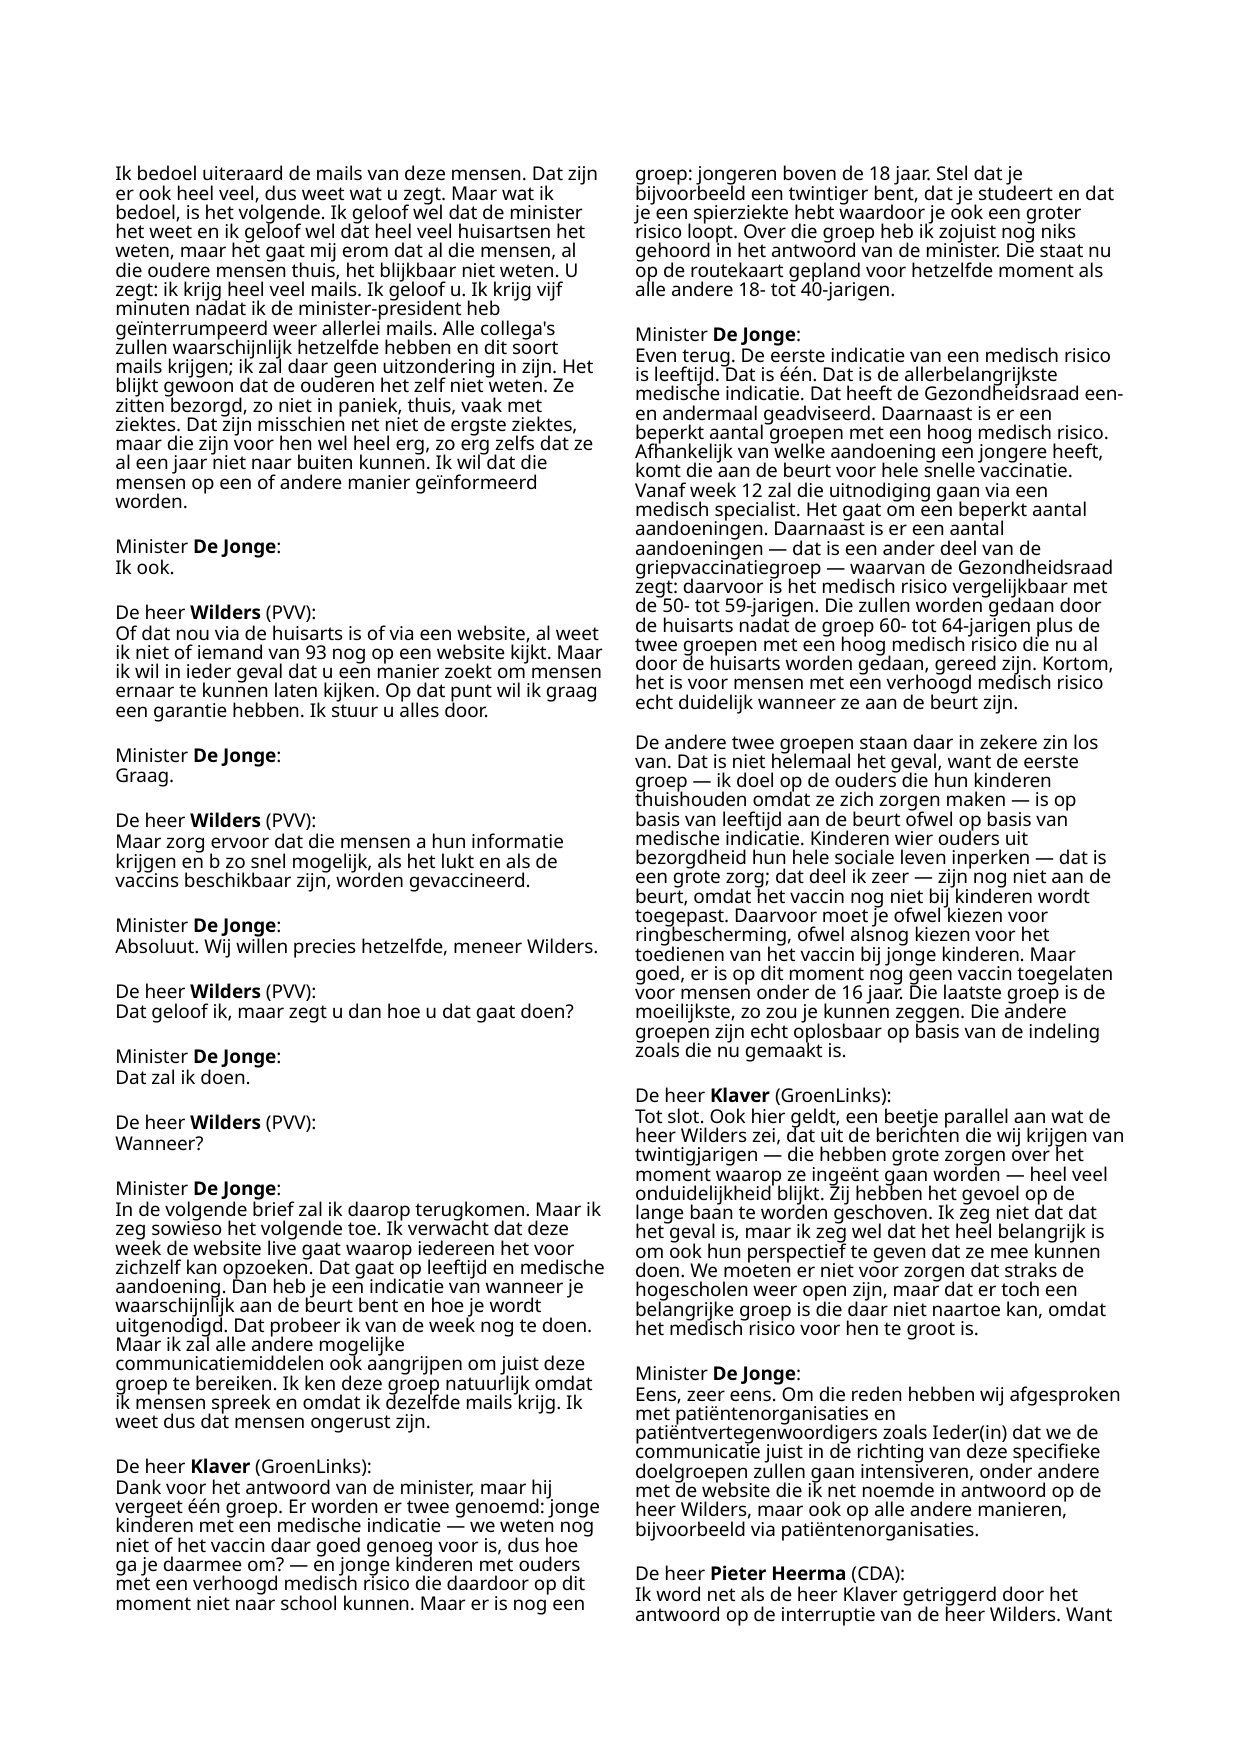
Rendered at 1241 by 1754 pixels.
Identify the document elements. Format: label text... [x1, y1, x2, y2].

text De heer Klaver (GroenLinks): [635, 1082, 1125, 1108]
text Wanneer? [115, 1135, 605, 1154]
text Minister De Jonge: [635, 321, 1125, 347]
text Minister De Jonge: [635, 1360, 1125, 1386]
text Of dat nou via de huisarts is of via een website, al weet ik niet of iemand van 93 nog op een website kijkt. Maar ik wil in ieder geval dat u een manier zoekt om mensen ernaar te kunnen laten kijken. Op dat punt wil ik graag een garantie hebben. Ik stuur u alles door. [115, 624, 605, 721]
text In de volgende brief zal ik daarop terugkomen. Maar ik zeg sowieso het volgende toe. Ik verwacht dat deze week de website live gaat waarop iedereen het voor zichzelf kan opzoeken. Dat gaat op leeftijd en medische aandoening. Dan heb je een indicatie van wanneer je waarschijnlijk aan de beurt bent en hoe je wordt uitgenodigd. Dat probeer ik van de week nog te doen. Maar ik zal alle andere mogelijke communicatiemiddelen ook aangrijpen om juist deze groep te bereiken. Ik ken deze groep natuurlijk omdat ik mensen spreek en omdat ik dezelfde mails krijg. Ik weet dus dat mensen ongerust zijn. [115, 1201, 605, 1432]
text groep: jongeren boven de 18 jaar. Stel dat je bijvoorbeeld een twintiger bent, dat je studeert en dat je een spierziekte hebt waardoor je ook een groter risico loopt. Over die groep heb ik zojuist nog niks gehoord in het antwoord van de minister. Die staat nu op de routekaart gepland voor hetzelfde moment als alle andere 18- tot 40-jarigen. [635, 165, 1125, 300]
text Ik bedoel uiteraard de mails van deze mensen. Dat zijn er ook heel veel, dus weet wat u zegt. Maar wat ik bedoel, is het volgende. Ik geloof wel dat de minister het weet en ik geloof wel dat heel veel huisartsen het weten, maar het gaat mij erom dat al die mensen, al die oudere mensen thuis, het blijkbaar niet weten. U zegt: ik krijg heel veel mails. Ik geloof u. Ik krijg vijf minuten nadat ik de minister-president heb geïnterrumpeerd weer allerlei mails. Alle collega's zullen waarschijnlijk hetzelfde hebben en dit soort mails krijgen; ik zal daar geen uitzondering in zijn. Het blijkt gewoon dat de ouderen het zelf niet weten. Ze zitten bezorgd, zo niet in paniek, thuis, vaak met ziektes. Dat zijn misschien net niet de ergste ziektes, maar die zijn voor hen wel heel erg, zo erg zelfs dat ze al een jaar niet naar buiten kunnen. Ik wil dat die mensen op een of andere manier geïnformeerd worden. [115, 165, 605, 512]
text De heer Wilders (PVV): [115, 1109, 605, 1135]
text Minister De Jonge: [115, 742, 605, 767]
text Minister De Jonge: [115, 1044, 605, 1069]
text Minister De Jonge: [115, 912, 605, 938]
text De heer Pieter Heerma (CDA): [635, 1561, 1125, 1586]
text Eens, zeer eens. Om die reden hebben wij afgesproken met patiëntenorganisaties en patiëntvertegenwoordigers zoals Ieder(in) dat we de communicatie juist in de richting van deze specifieke doelgroepen zullen gaan intensiveren, onder andere met de website die ik net noemde in antwoord op de heer Wilders, maar ook op alle andere manieren, bijvoorbeeld via patiëntenorganisaties. [635, 1386, 1125, 1540]
text Ik ook. [115, 559, 605, 578]
text De andere twee groepen staan daar in zekere zin los van. Dat is niet helemaal het geval, want de eerste groep — ik doel op de ouders die hun kinderen thuishouden omdat ze zich zorgen maken — is op basis van leeftijd aan de beurt ofwel op basis van medische indicatie. Kinderen wier ouders uit bezorgdheid hun hele sociale leven inperken — dat is een grote zorg; dat deel ik zeer — zijn nog niet aan de beurt, omdat het vaccin nog niet bij kinderen wordt toegepast. Daarvoor moet je ofwel kiezen voor ringbescherming, ofwel alsnog kiezen voor het toedienen van het vaccin bij jonge kinderen. Maar goed, er is op dit moment nog geen vaccin toegelaten voor mensen onder de 16 jaar. Die laatste groep is de moeilijkste, zo zou je kunnen zeggen. Die andere groepen zijn echt oplosbaar op basis van de indeling zoals die nu gemaakt is. [635, 734, 1125, 1061]
text Maar zorg ervoor dat die mensen a hun informatie krijgen en b zo snel mogelijk, als het lukt en als de vaccins beschikbaar zijn, worden gevaccineerd. [115, 833, 605, 891]
text Ik word net als de heer Klaver getriggerd door het antwoord op de interruptie van de heer Wilders. Want [635, 1586, 1125, 1625]
text De heer Wilders (PVV): [115, 978, 605, 1003]
text Even terug. De eerste indicatie van een medisch risico is leeftijd. Dat is één. Dat is de allerbelangrijkste medische indicatie. Dat heeft de Gezondheidsraad een- en andermaal geadviseerd. Daarnaast is er een beperkt aantal groepen met een hoog medisch risico. Afhankelijk van welke aandoening een jongere heeft, komt die aan de beurt voor hele snelle vaccinatie. Vanaf week 12 zal die uitnodiging gaan via een medisch specialist. Het gaat om een beperkt aantal aandoeningen. Daarnaast is er een aantal aandoeningen — dat is een ander deel van de griepvaccinatiegroep — waarvan de Gezondheidsraad zegt: daarvoor is het medisch risico vergelijkbaar met de 50- tot 59-jarigen. Die zullen worden gedaan door de huisarts nadat de groep 60- tot 64-jarigen plus de twee groepen met een hoog medisch risico die nu al door de huisarts worden gedaan, gereed zijn. Kortom, het is voor mensen met een verhoogd medisch risico echt duidelijk wanneer ze aan de beurt zijn. [635, 347, 1125, 713]
text De heer Klaver (GroenLinks): [115, 1453, 605, 1479]
text Minister De Jonge: [115, 1175, 605, 1201]
text Minister De Jonge: [115, 533, 605, 559]
text Dank voor het antwoord van de minister, maar hij vergeet één groep. Er worden er twee genoemd: jonge kinderen met een medische indicatie — we weten nog niet of het vaccin daar goed genoeg voor is, dus hoe ga je daarmee om? — en jonge kinderen met ouders met een verhoogd medisch risico die daardoor op dit moment niet naar school kunnen. Maar er is nog een [115, 1479, 605, 1614]
text Absoluut. Wij willen precies hetzelfde, meneer Wilders. [115, 938, 605, 957]
text Dat zal ik doen. [115, 1069, 605, 1089]
text Graag. [115, 767, 605, 787]
text Dat geloof ik, maar zegt u dan hoe u dat gaat doen? [115, 1003, 605, 1023]
text Tot slot. Ook hier geldt, een beetje parallel aan wat de heer Wilders zei, dat uit de berichten die wij krijgen van twintigjarigen — die hebben grote zorgen over het moment waarop ze ingeënt gaan worden — heel veel onduidelijkheid blijkt. Zij hebben het gevoel op de lange baan te worden geschoven. Ik zeg niet dat dat het geval is, maar ik zeg wel dat het heel belangrijk is om ook hun perspectief te geven dat ze mee kunnen doen. We moeten er niet voor zorgen dat straks de hogescholen weer open zijn, maar dat er toch een belangrijke groep is die daar niet naartoe kan, omdat het medisch risico voor hen te groot is. [635, 1108, 1125, 1339]
text De heer Wilders (PVV): [115, 599, 605, 624]
text De heer Wilders (PVV): [115, 808, 605, 833]
